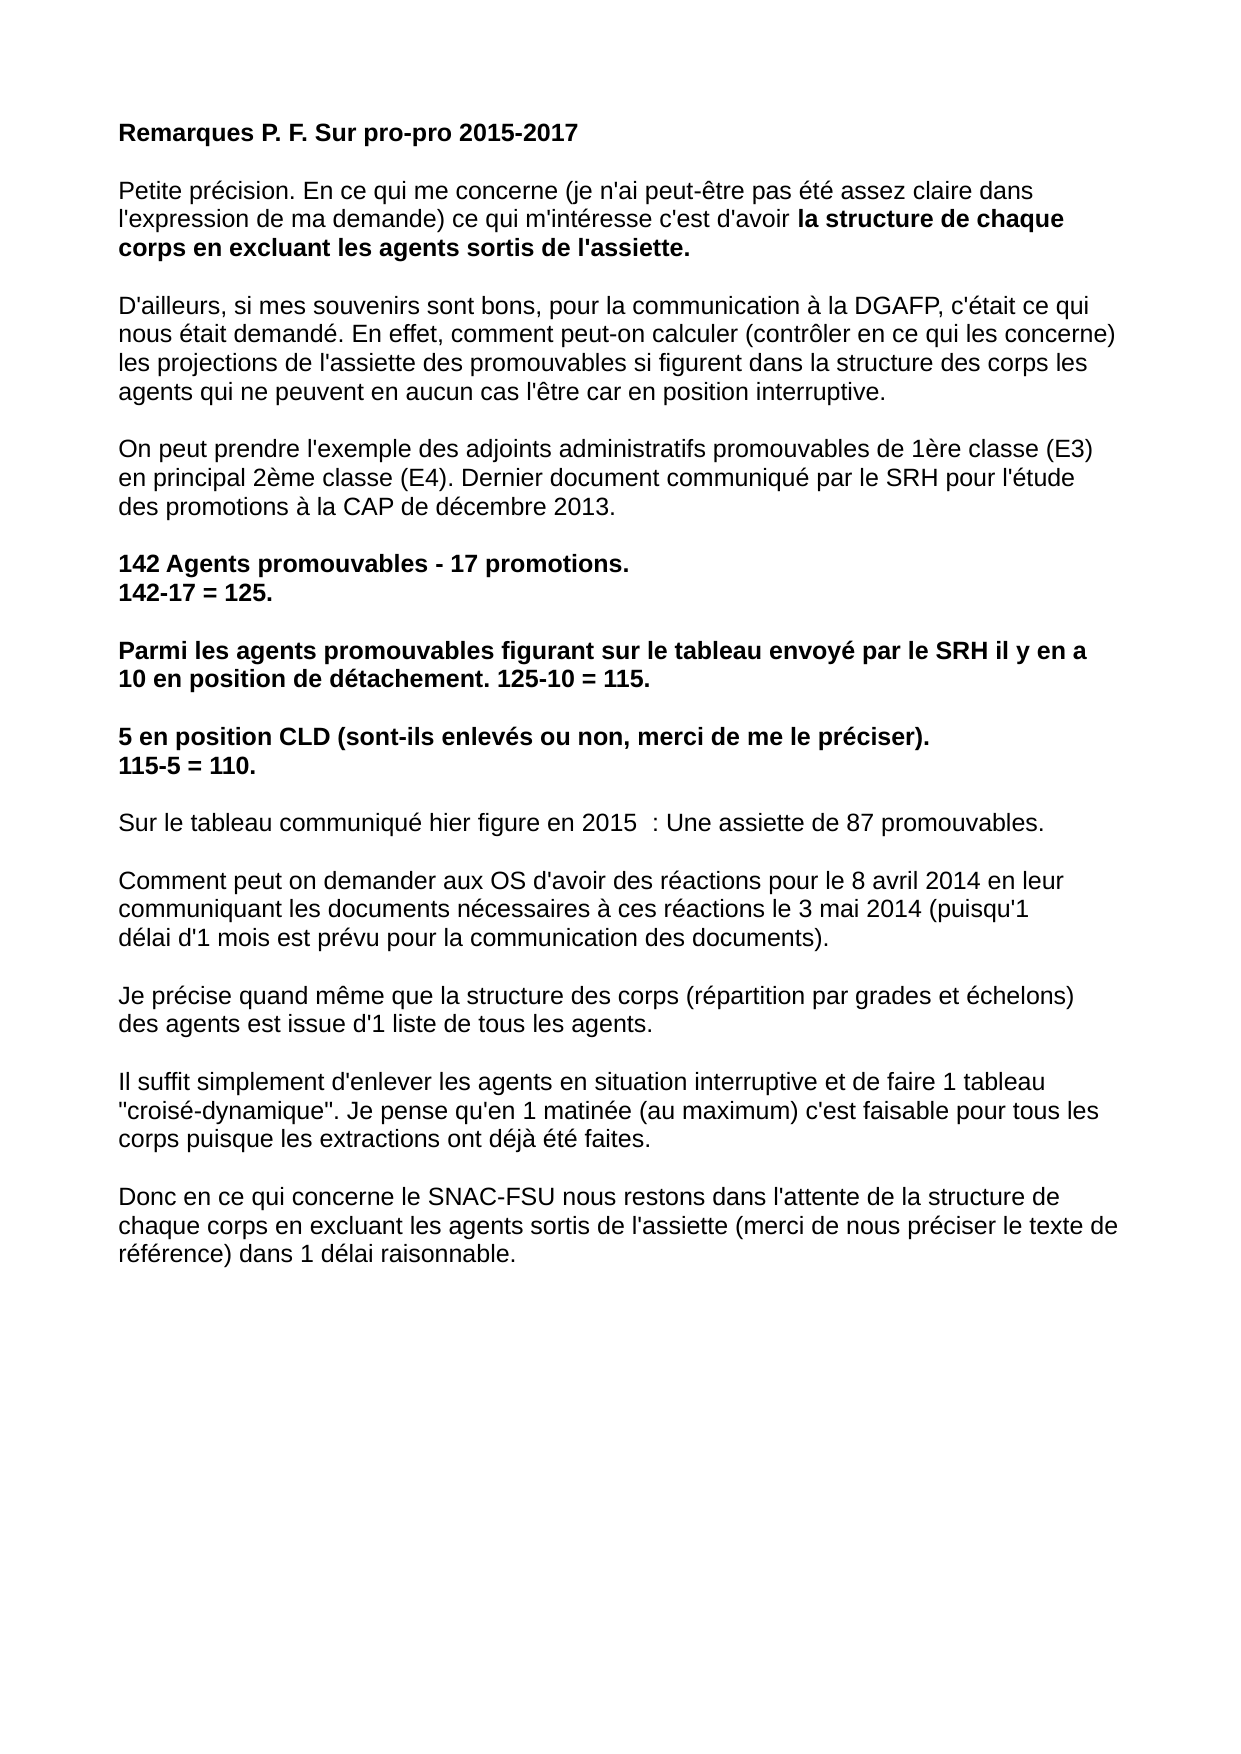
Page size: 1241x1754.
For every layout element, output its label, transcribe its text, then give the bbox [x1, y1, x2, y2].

text Remarques P. F. Sur pro-pro 2015-2017 Petite précision. En ce qui me concerne (je n'ai peut-être pas été assez claire dans l'expression de ma demande) ce qui m'intéresse c'est d'avoir la structure de chaque corps en excluant les agents sortis de l'assiette. D'ailleurs, si mes souvenirs sont bons, pour la communication à la DGAFP, c'était ce qui nous était demandé. En effet, comment peut-on calculer (contrôler en ce qui les concerne) les projections de l'assiette des promouvables si figurent dans la structure des corps les agents qui ne peuvent en aucun cas l'être car en position interruptive. On peut prendre l'exemple des adjoints administratifs promouvables de 1ère classe (E3) en principal 2ème classe (E4). Dernier document communiqué par le SRH pour l'étude des promotions à la CAP de décembre 2013. [118, 118, 1122, 521]
text 5 en position CLD (sont-ils enlevés ou non, merci de me le préciser). [118, 722, 1122, 751]
text Il suffit simplement d'enlever les agents en situation interruptive et de faire 1 tableau "croisé-dynamique". Je pense qu'en 1 matinée (au maximum) c'est faisable pour tous les corps puisque les extractions ont déjà été faites. Donc en ce qui concerne le SNAC-FSU nous restons dans l'attente de la structure de chaque corps en excluant les agents sortis de l'assiette (merci de nous préciser le texte de référence) dans 1 délai raisonnable. [118, 1067, 1122, 1326]
text 142 Agents promouvables - 17 promotions. [118, 549, 1122, 578]
text Parmi les agents promouvables figurant sur le tableau envoyé par le SRH il y en a 10 en position de détachement. 125-10 = 115. [118, 636, 1122, 693]
text 142-17 = 125. [118, 578, 1122, 607]
text 115-5 = 110. Sur le tableau communiqué hier figure en 2015 : Une assiette de 87 promouvables. Comment peut on demander aux OS d'avoir des réactions pour le 8 avril 2014 en leur communiquant les documents nécessaires à ces réactions le 3 mai 2014 (puisqu'1 délai d'1 mois est prévu pour la communication des documents). Je précise quand même que la structure des corps (répartition par grades et échelons) des agents est issue d'1 liste de tous les agents. [118, 751, 1122, 1038]
